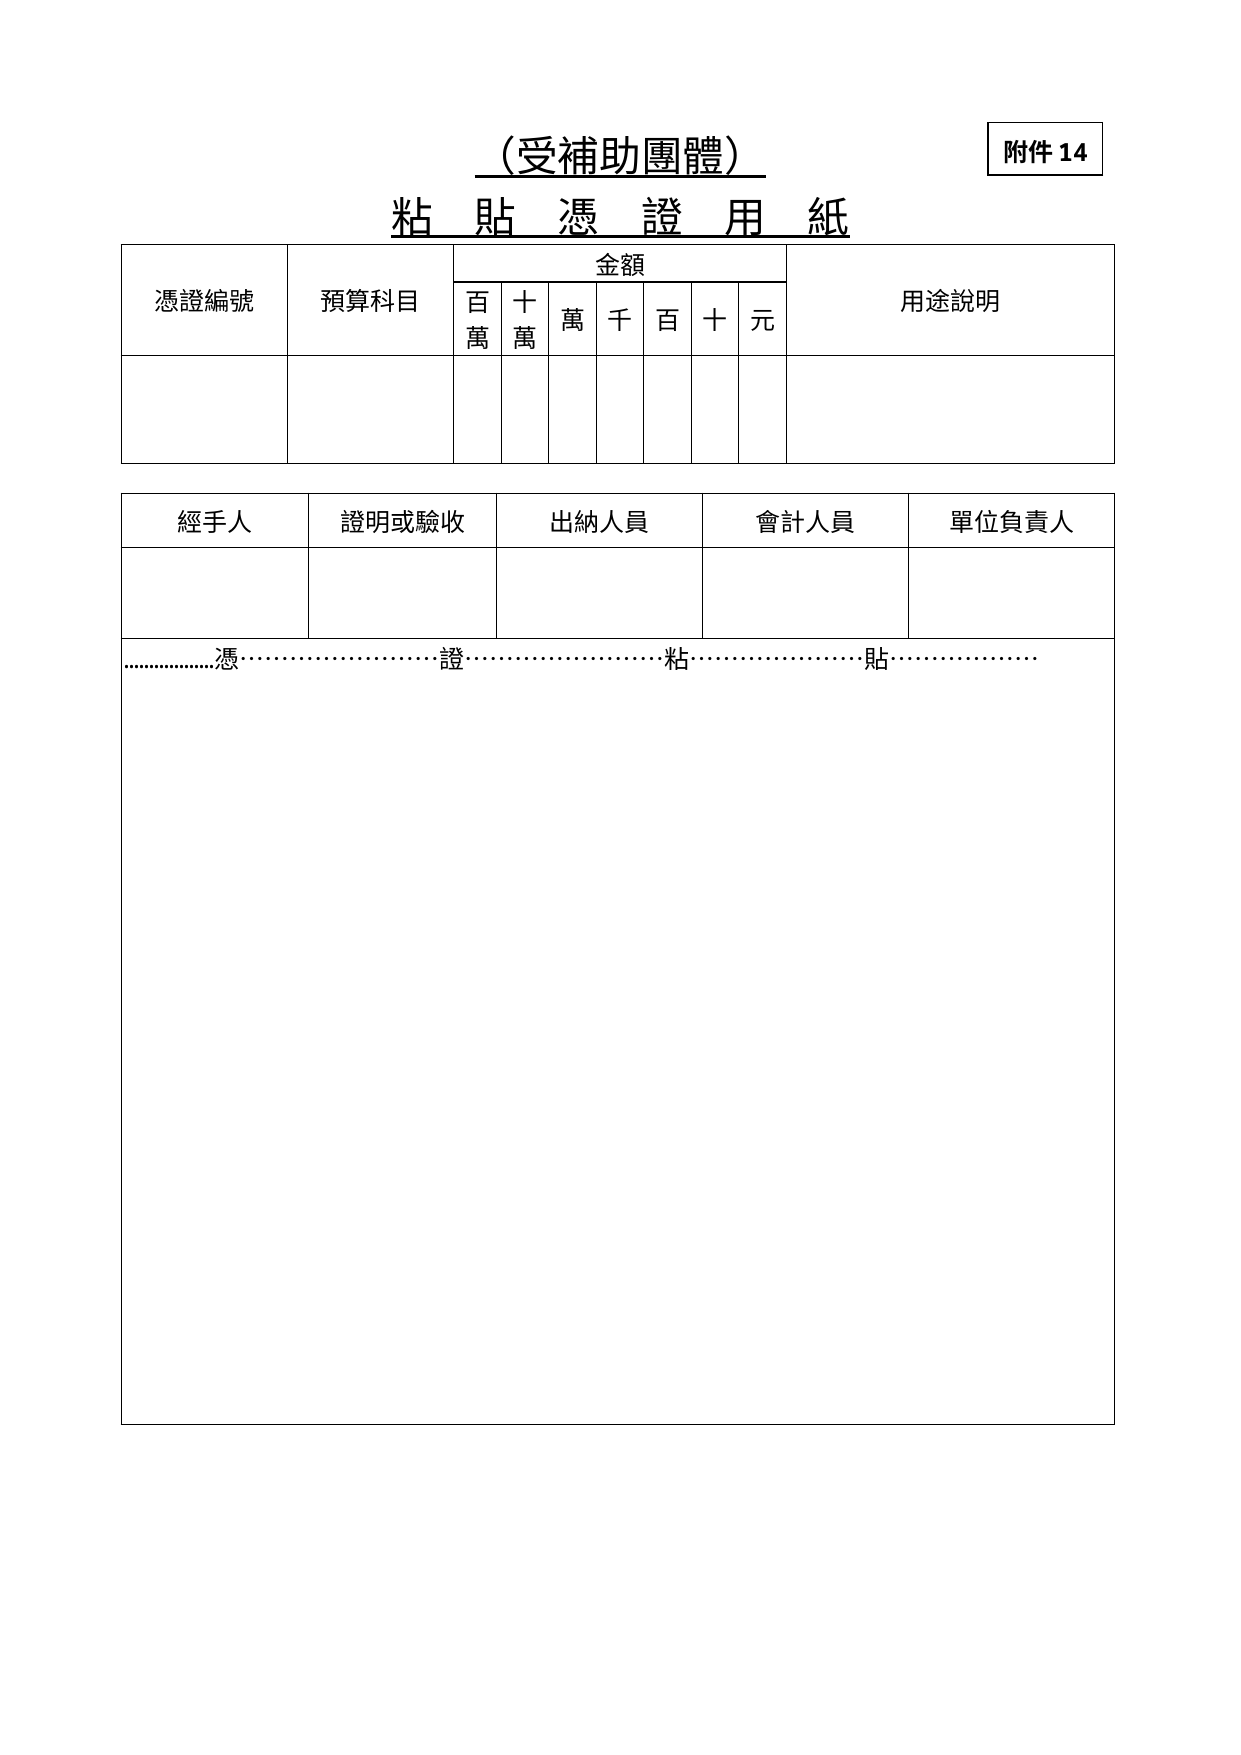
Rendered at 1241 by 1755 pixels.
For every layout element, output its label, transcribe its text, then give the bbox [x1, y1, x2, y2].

table_header 用途說明 [787, 245, 1114, 355]
table_cell [739, 356, 786, 463]
table_header 憑證編號 [122, 245, 287, 355]
table_cell [288, 356, 453, 463]
table_cell 十萬 [502, 283, 548, 355]
table_cell 十 [692, 283, 738, 355]
table_cell [122, 356, 287, 463]
table_cell [309, 548, 496, 638]
table_cell 千 [597, 283, 643, 355]
table_cell [497, 548, 702, 638]
table_header 出納人員 [497, 494, 702, 547]
text 粘 貼 憑 證 用 紙 [118, 184, 1122, 244]
table_header 證明或驗收 [309, 494, 496, 547]
text 附件14 [998, 132, 1093, 165]
table_cell 萬 [549, 283, 596, 355]
table_cell 元 [739, 283, 786, 355]
table_cell [454, 356, 501, 463]
text （受補助團體） [118, 123, 1122, 184]
table_cell [692, 356, 738, 463]
table_header 預算科目 [288, 245, 453, 355]
table_header 會計人員 [703, 494, 908, 547]
table_cell [502, 356, 548, 463]
table_header 單位負責人 [909, 494, 1114, 547]
table_cell [703, 548, 908, 638]
table_header 金額 [454, 245, 786, 281]
table_cell 百萬 [454, 283, 501, 355]
table_cell [644, 356, 691, 463]
table_cell ………………憑……………………證……………………粘…………………貼……………… [122, 639, 1114, 1424]
table_cell [549, 356, 596, 463]
table_cell [122, 548, 308, 638]
table_cell [597, 356, 643, 463]
table_cell [787, 356, 1114, 463]
table_cell [909, 548, 1114, 638]
table_header 經手人 [122, 494, 308, 547]
table_cell 百 [644, 283, 691, 355]
